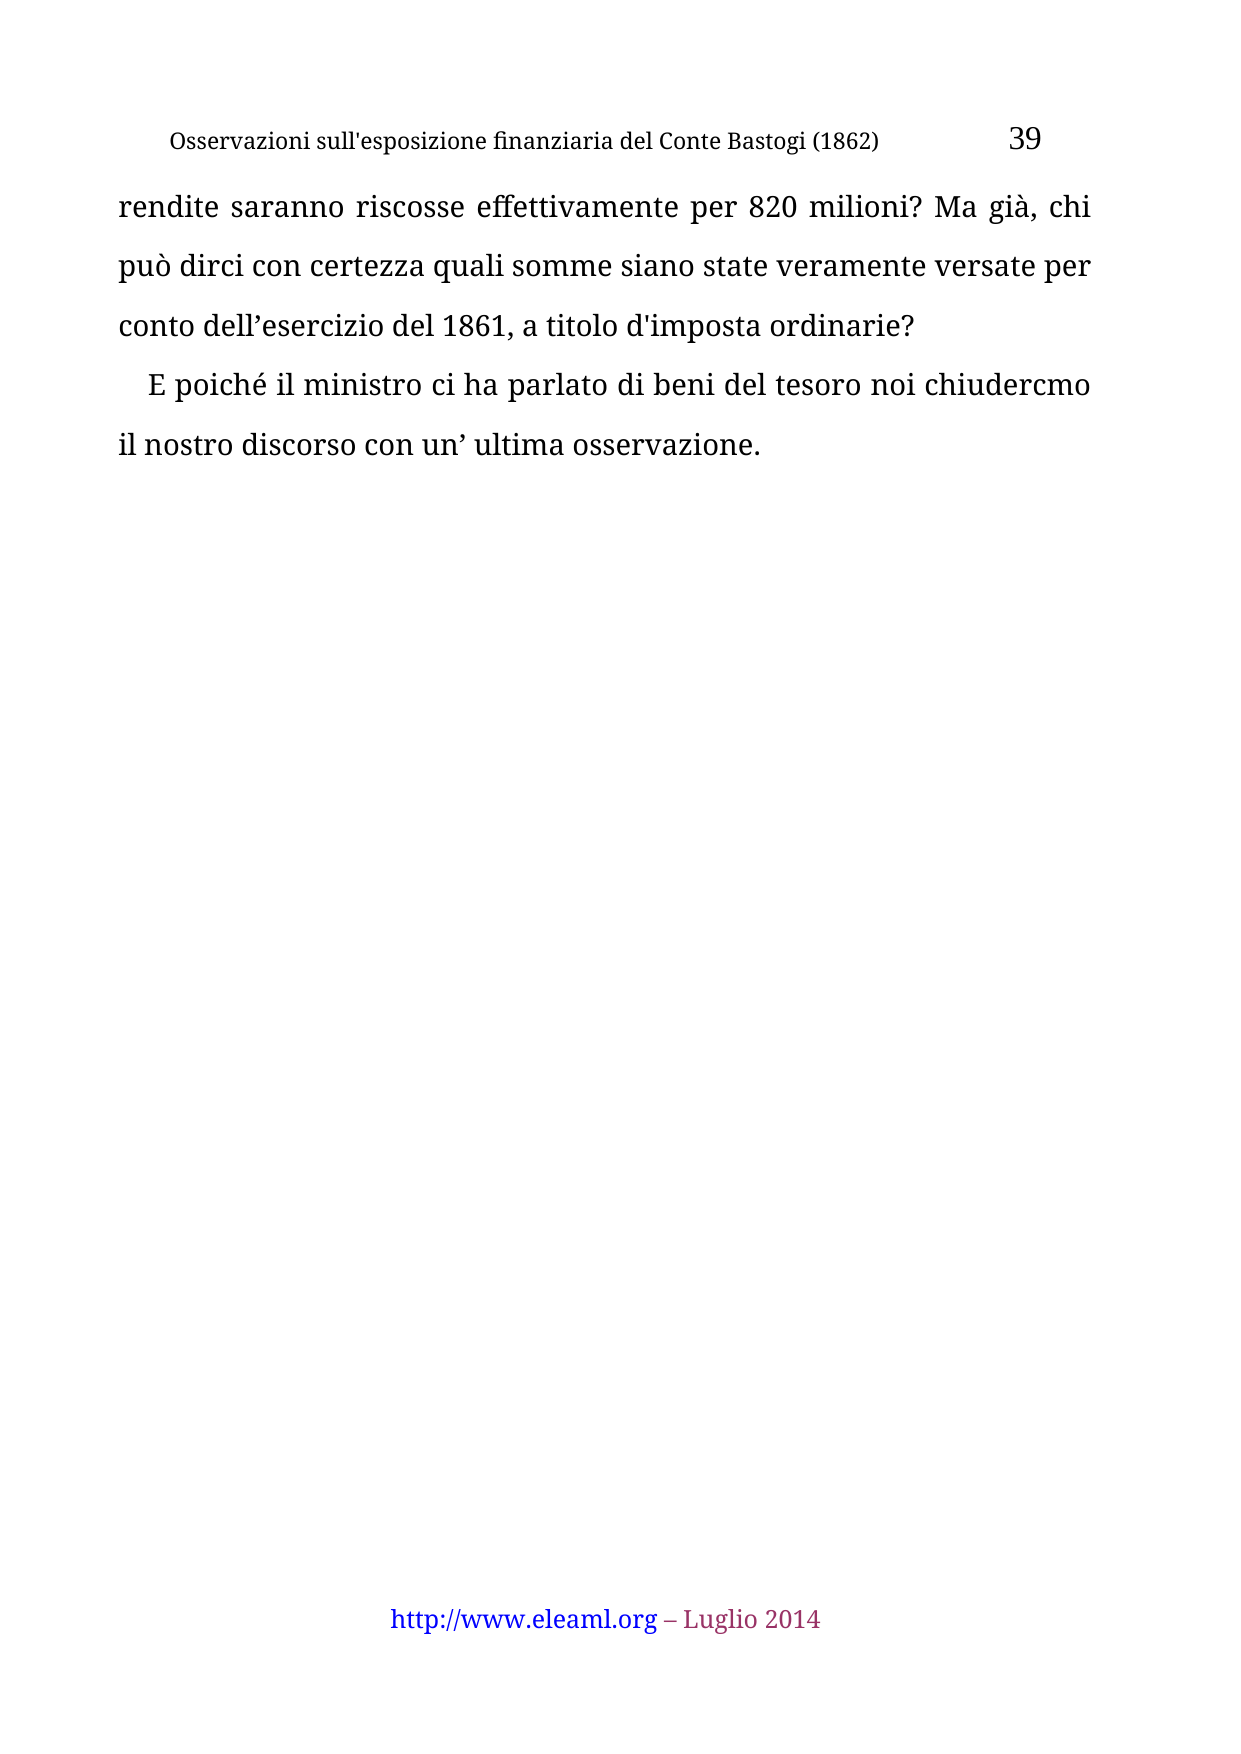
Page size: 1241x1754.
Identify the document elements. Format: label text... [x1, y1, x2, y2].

text E poiché il ministro ci ha parlato di beni del tesoro noi chiudercmo il nostro discorso con un’ ultima osservazione. [118, 364, 1093, 463]
text rendite saranno riscosse effettivamente per 820 milioni? Ma già, chi può dirci con certezza quali somme siano state veramente versate per conto dell’esercizio del 1861, a titolo d'imposta ordinarie? [118, 186, 1093, 344]
